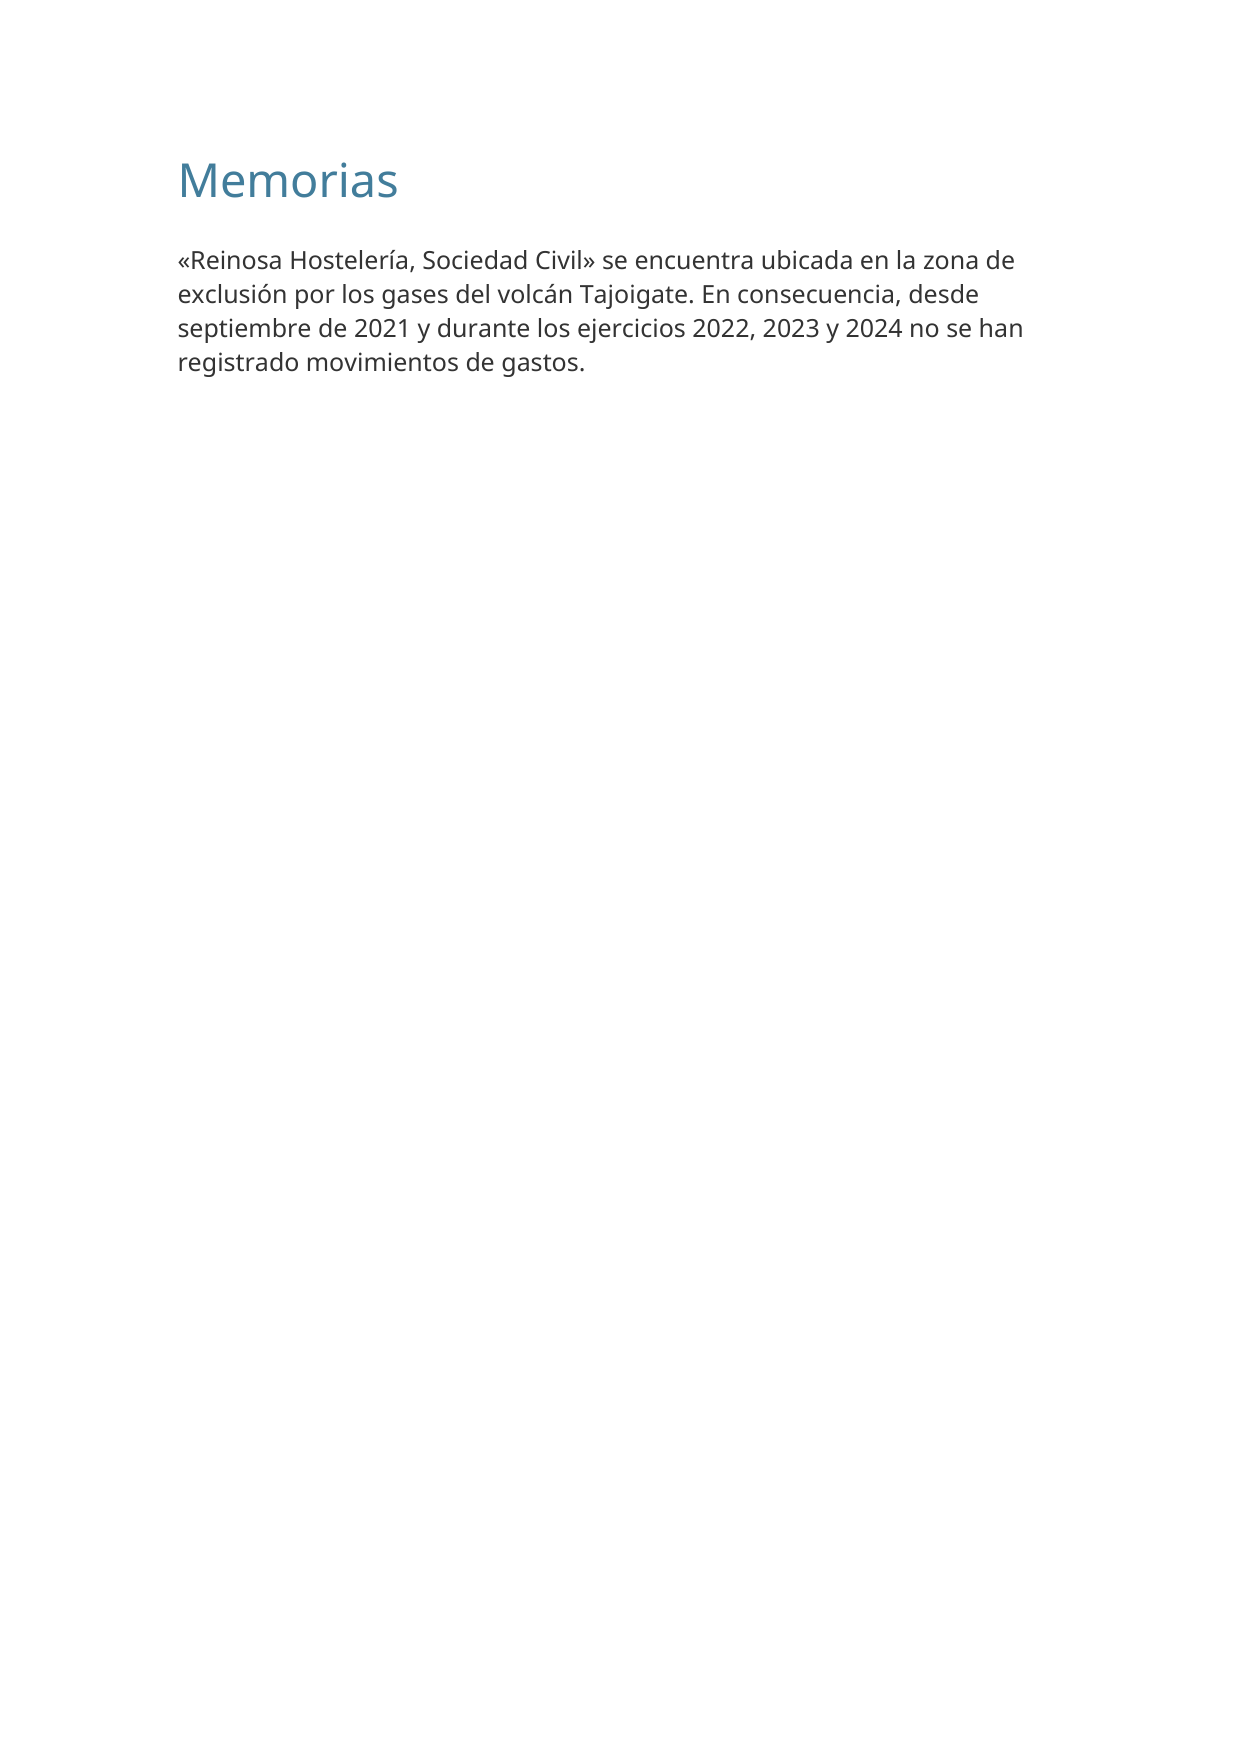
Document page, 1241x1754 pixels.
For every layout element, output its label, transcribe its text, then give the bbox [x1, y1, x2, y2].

subtitle Memorias [177, 148, 1063, 211]
text «Reinosa Hostelería, Sociedad Civil» se encuentra ubicada en la zona de exclusión por los gases del volcán Tajoigate. En consecuencia, desde septiembre de 2021 y durante los ejercicios 2022, 2023 y 2024 no se han registrado movimientos de gastos. [177, 243, 1063, 379]
